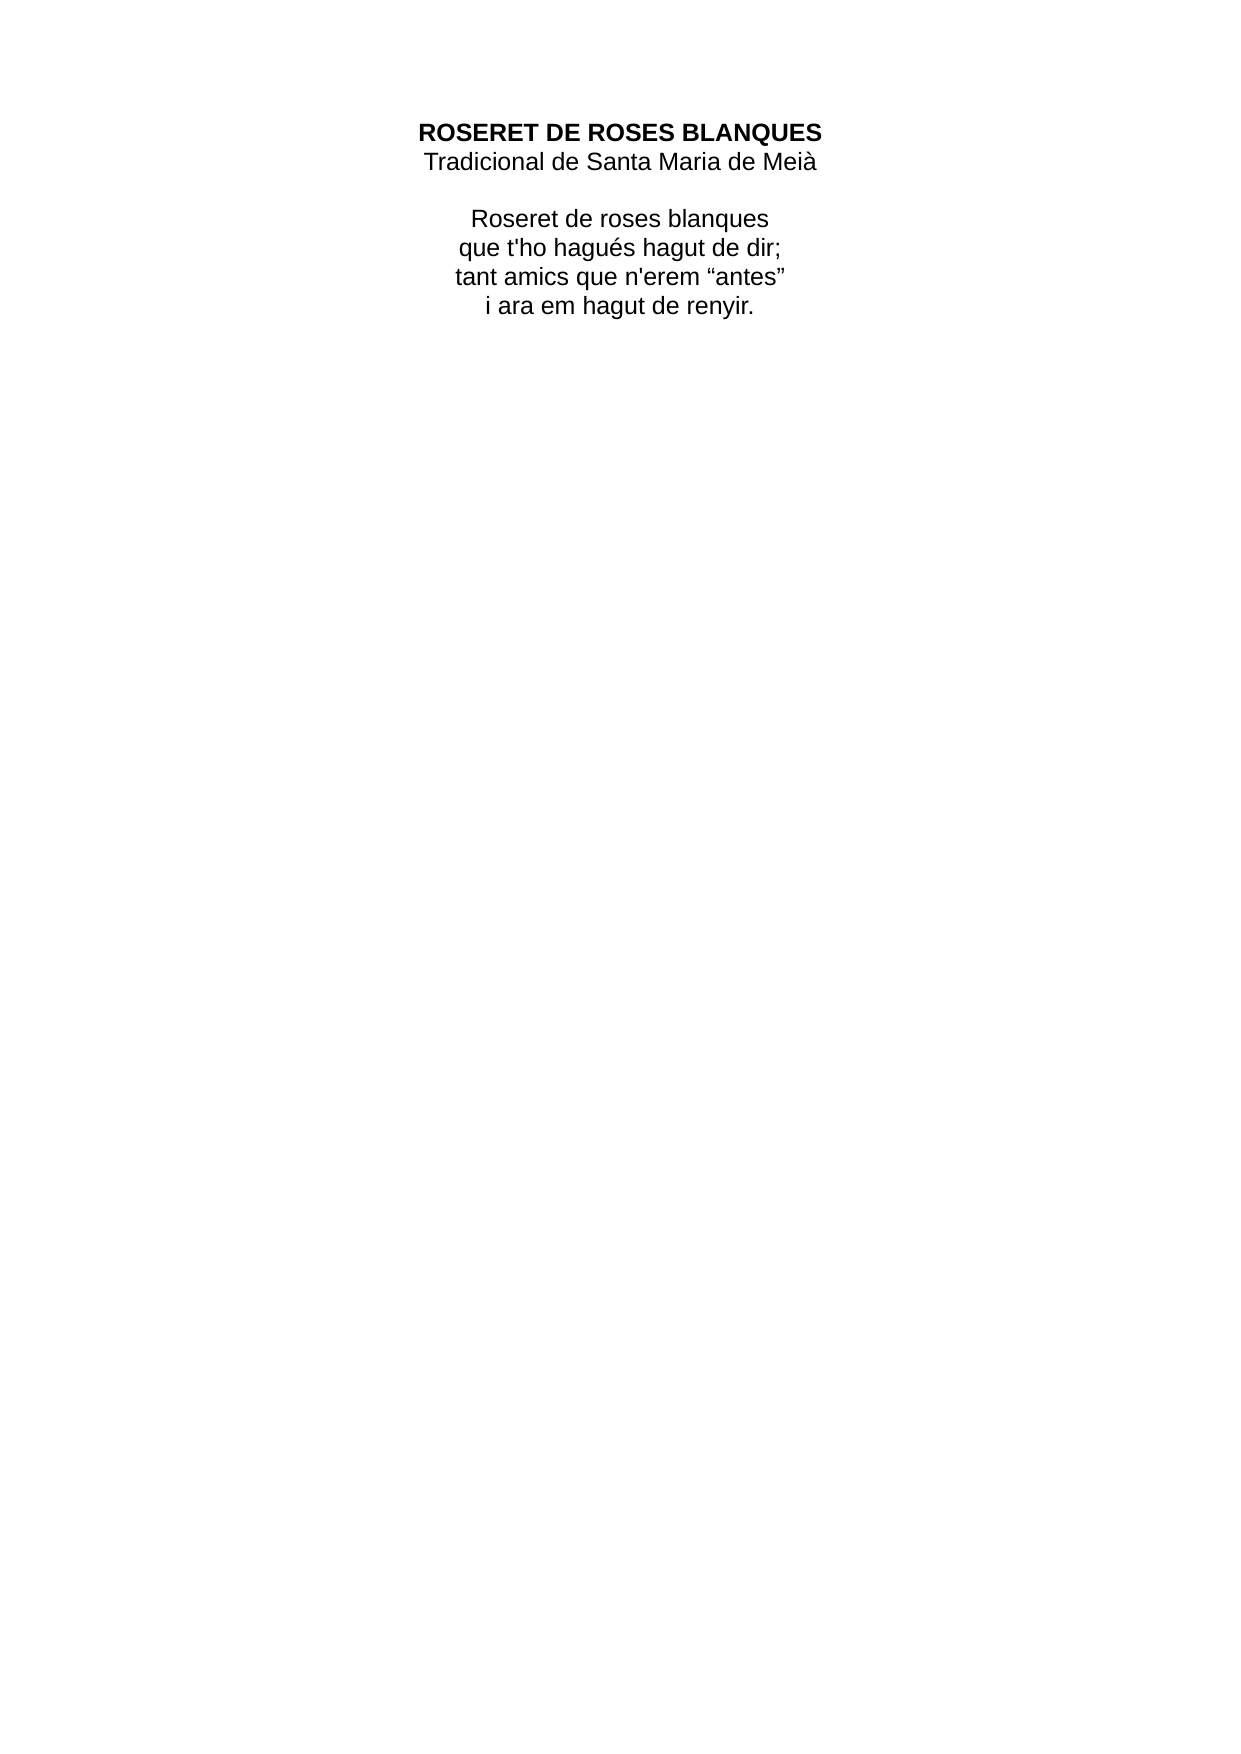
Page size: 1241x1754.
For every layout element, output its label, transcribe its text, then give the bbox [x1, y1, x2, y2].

text Tradicional de Santa Maria de Meià [118, 147, 1122, 176]
text Roseret de roses blanques [118, 204, 1122, 233]
text que t'ho hagués hagut de dir; [118, 233, 1122, 262]
text ROSERET DE ROSES BLANQUES [118, 118, 1122, 147]
text tant amics que n'erem “antes” [118, 262, 1122, 291]
text i ara em hagut de renyir. [118, 291, 1122, 319]
